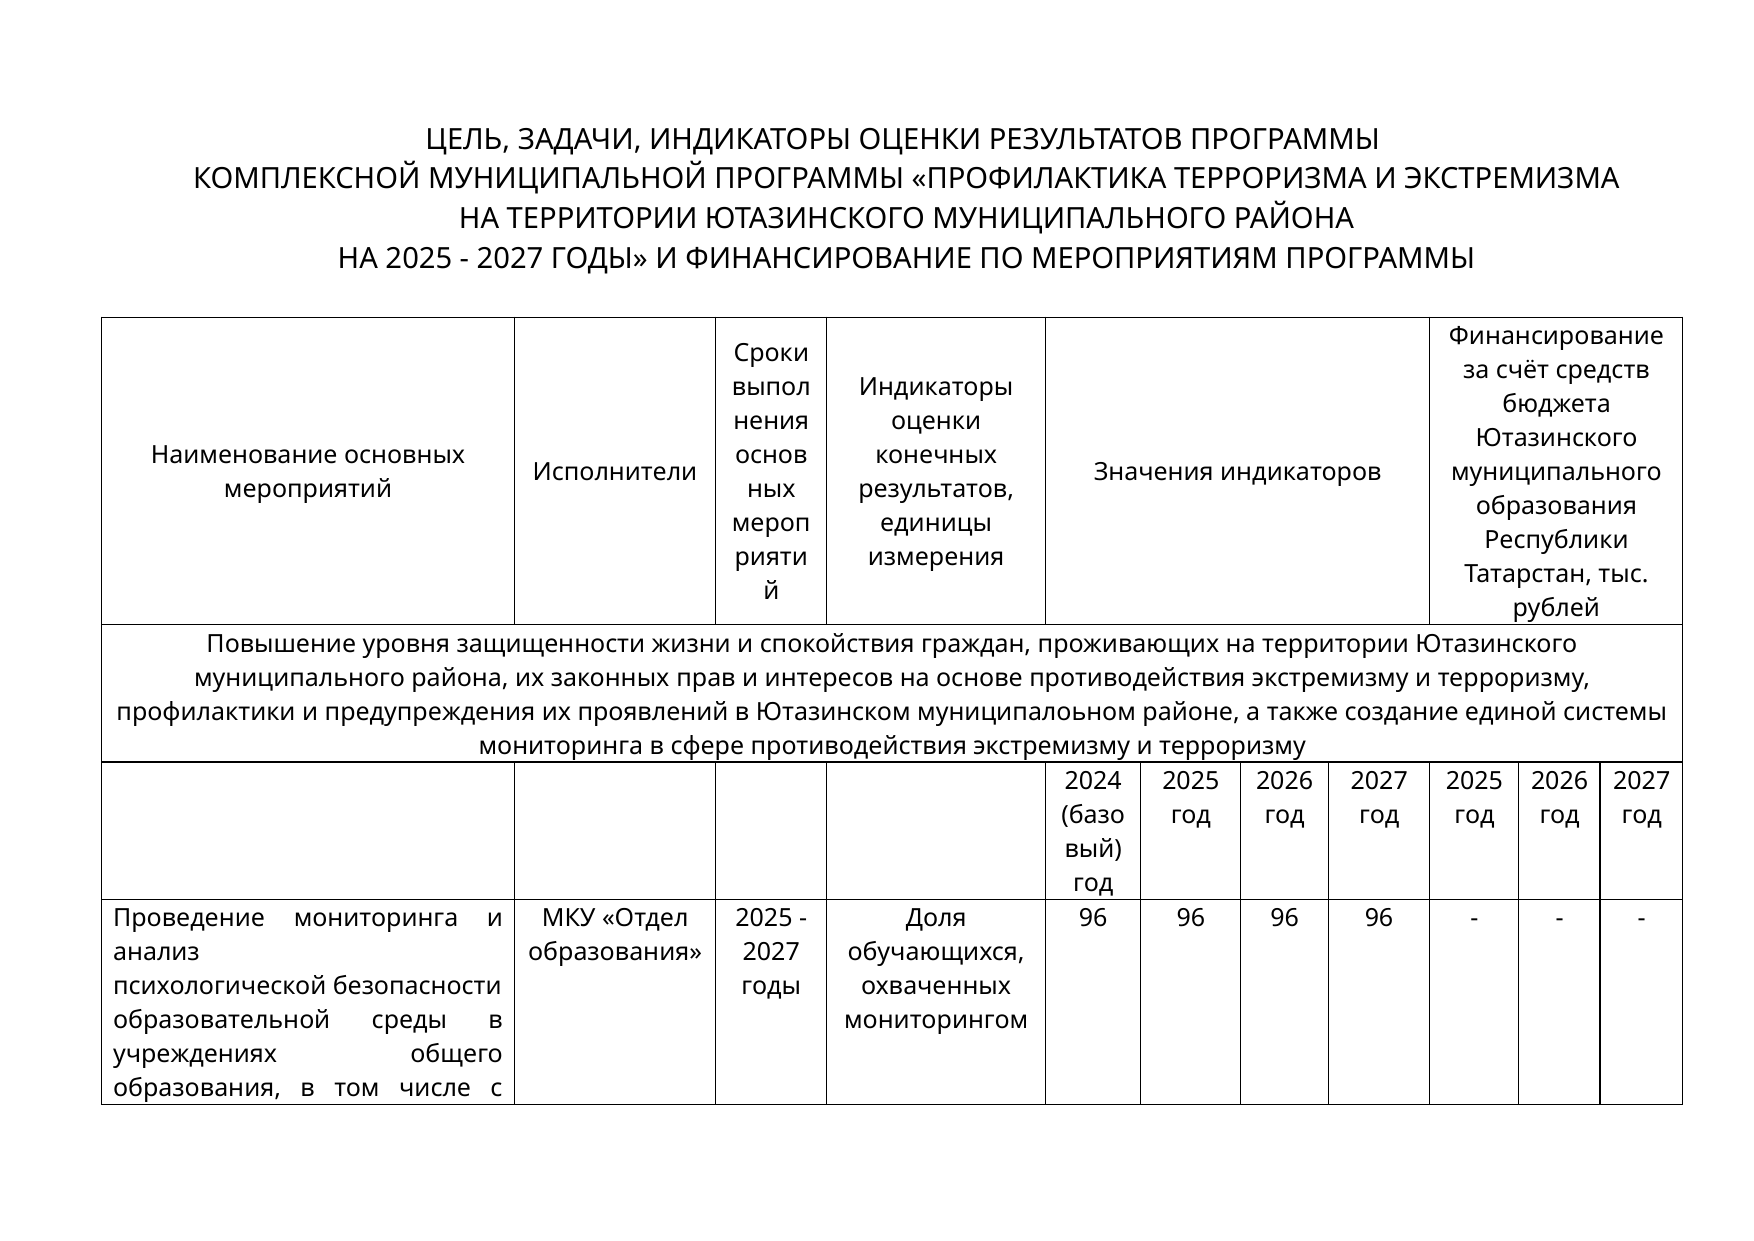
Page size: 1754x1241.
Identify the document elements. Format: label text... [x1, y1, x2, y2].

table_cell 96 [1329, 900, 1429, 1104]
text НА 2025 - 2027 ГОДЫ» И ФИНАНСИРОВАНИЕ ПО МЕРОПРИЯТИЯМ ПРОГРАММЫ [118, 237, 1695, 277]
table_cell [515, 763, 715, 899]
table_header Индикаторы оценки конечных результатов, единицы измерения [827, 318, 1045, 624]
table_cell 2026 год [1241, 763, 1328, 899]
table_header Сроки выполнения основных мероприятий [716, 318, 826, 624]
table_header Исполнители [515, 318, 715, 624]
table_cell - [1519, 900, 1599, 1104]
table_cell - [1601, 900, 1682, 1104]
table_header Наименование основных мероприятий [102, 318, 514, 624]
text ЦЕЛЬ, ЗАДАЧИ, ИНДИКАТОРЫ ОЦЕНКИ РЕЗУЛЬТАТОВ ПРОГРАММЫ [118, 118, 1695, 158]
table_cell Повышение уровня защищенности жизни и спокойствия граждан, проживающих на территории Ютазинского муниципального района, их законных прав и интересов на основе противодействия экстремизму и терроризму, профилактики и предупреждения их проявлений в Ютазинском муниципалоьном районе, а также создание единой системы мониторинга в сфере противодействия экстремизму и терроризму [102, 625, 1682, 761]
table_cell 2025 год [1141, 763, 1240, 899]
table_header Финансирование за счёт средств бюджета Ютазинского муниципального образования Республики Татарстан, тыс. рублей [1430, 318, 1682, 624]
text КОМПЛЕКСНОЙ МУНИЦИПАЛЬНОЙ ПРОГРАММЫ «ПРОФИЛАКТИКА ТЕРРОРИЗМА И ЭКСТРЕМИЗМА [118, 158, 1695, 197]
table_cell - [1430, 900, 1518, 1104]
table_cell 2027 год [1329, 763, 1429, 899]
table_header Значения индикаторов [1046, 318, 1429, 624]
table_cell Доля обучающихся, охваченных мониторингом [827, 900, 1045, 1104]
table_cell 96 [1141, 900, 1240, 1104]
table_cell [716, 763, 826, 899]
table_cell 2024 (базовый) год [1046, 763, 1140, 899]
table_cell [827, 763, 1045, 899]
text НА ТЕРРИТОРИИ ЮТАЗИНСКОГО МУНИЦИПАЛЬНОГО РАЙОНА [118, 197, 1695, 237]
table_cell 2025 - 2027 годы [716, 900, 826, 1104]
table_cell 96 [1046, 900, 1140, 1104]
table_cell МКУ «Отдел образования» [515, 900, 715, 1104]
table_cell 2026 год [1519, 763, 1599, 899]
table_cell 2025 год [1430, 763, 1518, 899]
table_cell 96 [1241, 900, 1328, 1104]
table_cell [102, 763, 514, 899]
table_cell 2027 год [1601, 763, 1682, 899]
table_cell Проведение мониторинга и анализ психологической безопасности образовательной среды в учреждениях общего образования, в том числе с [102, 900, 514, 1104]
